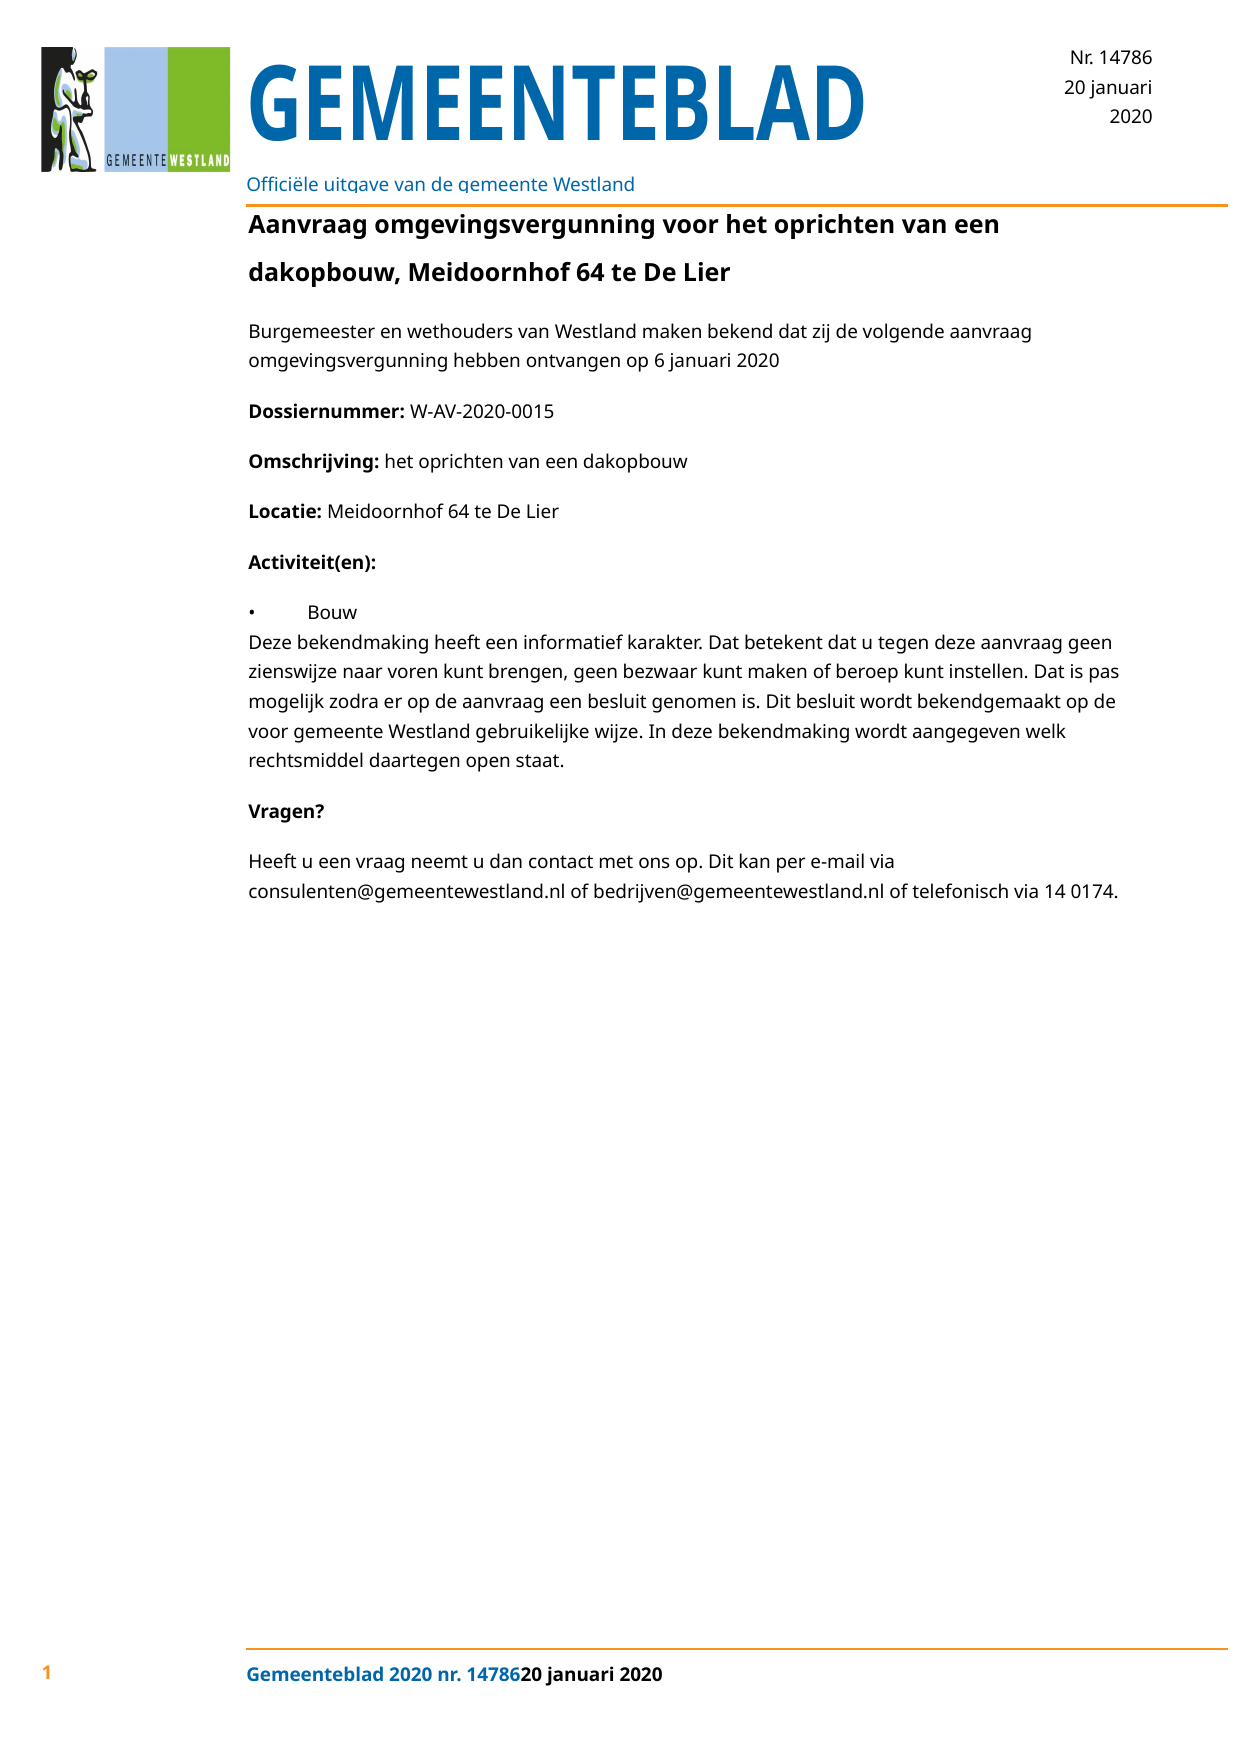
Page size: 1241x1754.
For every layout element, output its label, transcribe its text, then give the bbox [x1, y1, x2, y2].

text Dossiernummer: W-AV-2020-0015 [248, 398, 1152, 424]
picture [41, 47, 231, 172]
text Omschrijving: het oprichten van een dakopbouw [248, 448, 1152, 474]
text Aanvraag omgevingsvergunning voor het oprichten van een dakopbouw, Meidoornhof 64 te De Lier [248, 207, 1152, 288]
text Deze bekendmaking heeft een informatief karakter. Dat betekent dat u tegen deze aanvraag geen zienswijze naar voren kunt brengen, geen bezwaar kunt maken of beroep kunt instellen. Dat is pas mogelijk zodra er op de aanvraag een besluit genomen is. Dit besluit wordt bekendgemaakt op de voor gemeente Westland gebruikelijke wijze. In deze bekendmaking wordt aangegeven welk rechtsmiddel daartegen open staat. [248, 629, 1152, 773]
list Bouw [248, 599, 1152, 625]
text Heeft u een vraag neemt u dan contact met ons op. Dit kan per e-mail via consulenten@gemeentewestland.nl of bedrijven@gemeentewestland.nl of telefonisch via 14 0174. [248, 848, 1152, 904]
text Locatie: Meidoornhof 64 te De Lier [248, 499, 1152, 524]
text Activiteit(en): [248, 549, 1152, 575]
text Vragen? [248, 798, 1152, 824]
text Burgemeester en wethouders van Westland maken bekend dat zij de volgende aanvraag omgevingsvergunning hebben ontvangen op 6 januari 2020 [248, 318, 1152, 373]
